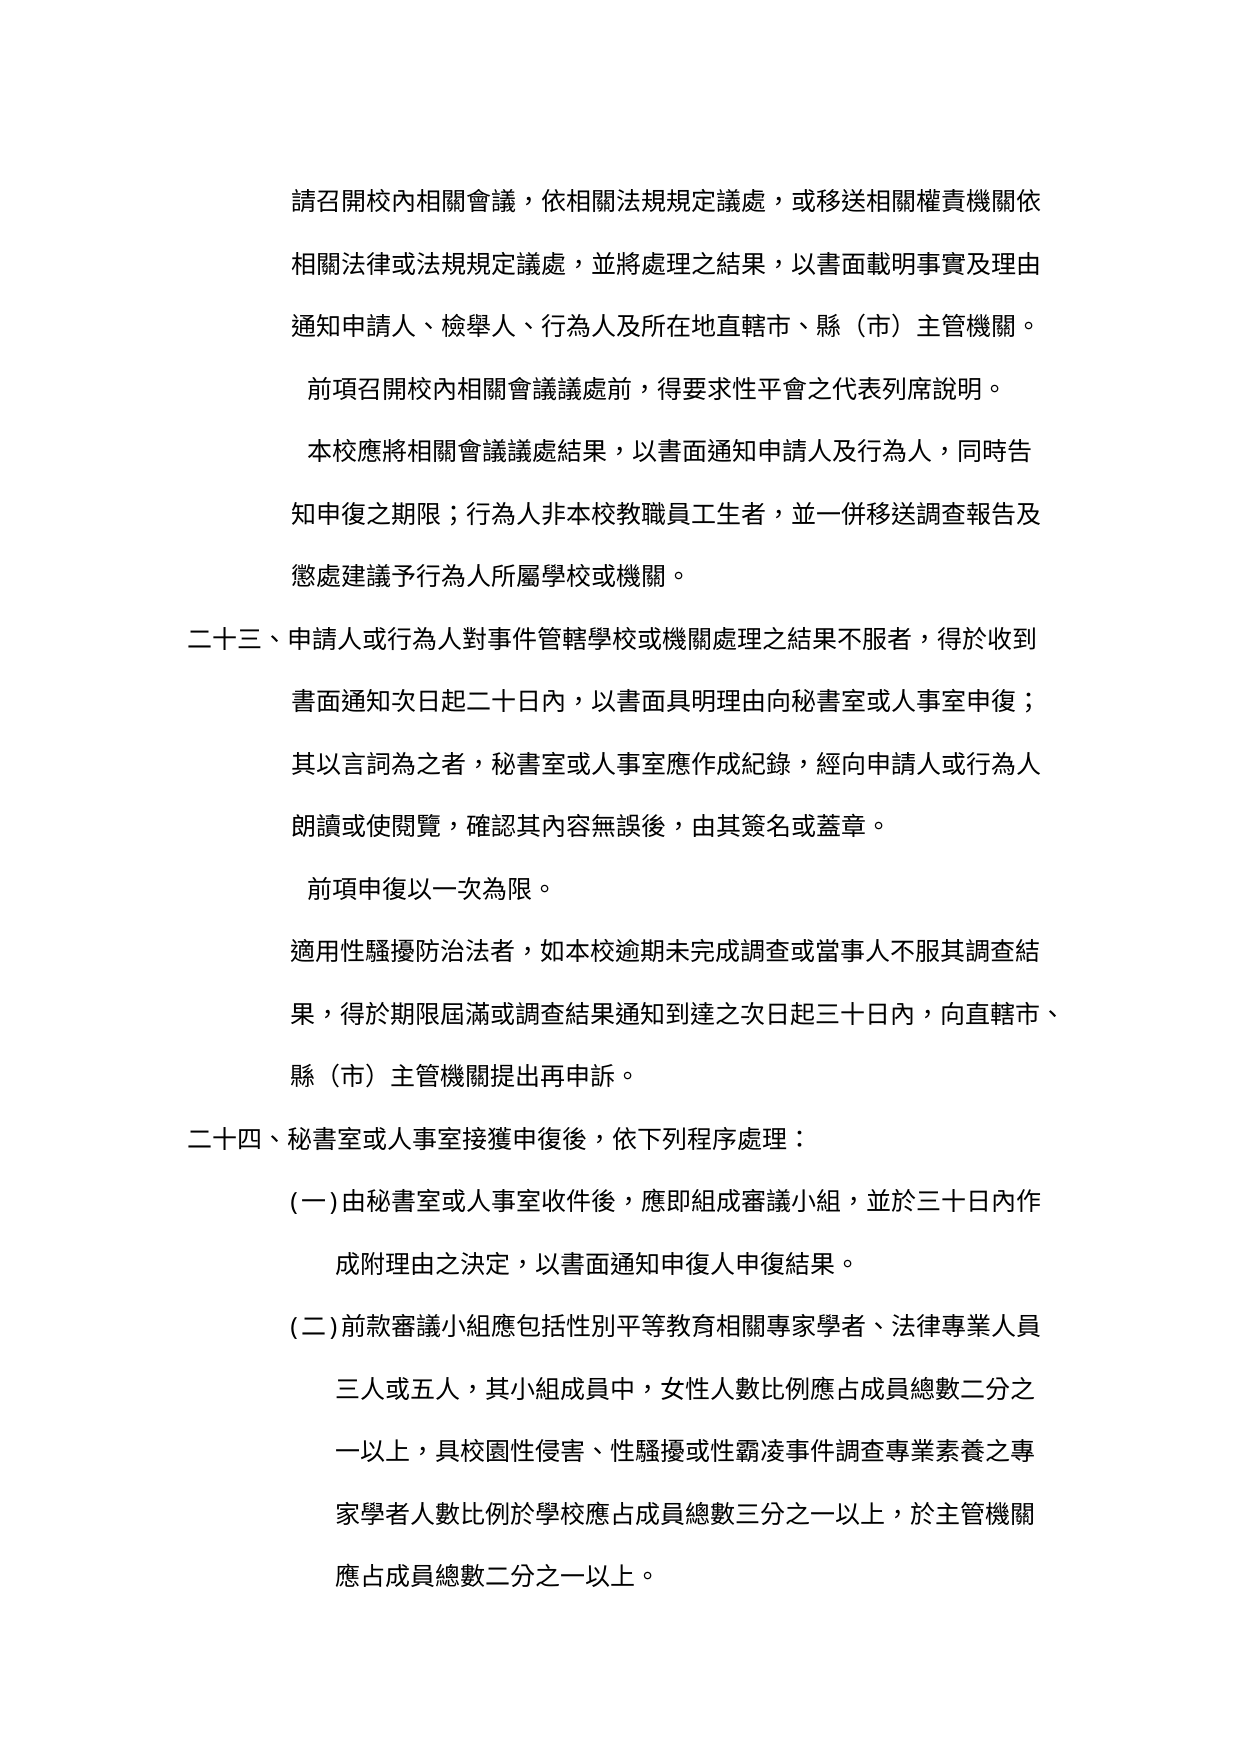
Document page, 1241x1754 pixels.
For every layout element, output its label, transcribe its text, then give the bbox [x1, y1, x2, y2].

text 前項申復以一次為限。 [187, 846, 1053, 908]
text 本校應將相關會議議處結果，以書面通知申請人及行為人，同時告知申復之期限；行為人非本校教職員工生者，並一併移送調查報告及懲處建議予行為人所屬學校或機關。 [187, 408, 1053, 596]
text 二十三、申請人或行為人對事件管轄學校或機關處理之結果不服者，得於收到書面通知次日起二十日內，以書面具明理由向秘書室或人事室申復；其以言詞為之者，秘書室或人事室應作成紀錄，經向申請人或行為人朗讀或使閱覽，確認其內容無誤後，由其簽名或蓋章。 [187, 596, 1053, 846]
text 請召開校內相關會議，依相關法規規定議處，或移送相關權責機關依相關法律或法規規定議處，並將處理之結果，以書面載明事實及理由通知申請人、檢舉人、行為人及所在地直轄市、縣（市）主管機關。 [187, 158, 1053, 346]
text 前項召開校內相關會議議處前，得要求性平會之代表列席說明。 [187, 346, 1053, 408]
text 二十四、秘書室或人事室接獲申復後，依下列程序處理： [187, 1096, 1053, 1158]
text 適用性騷擾防治法者，如本校逾期未完成調查或當事人不服其調查結果，得於期限屆滿或調查結果通知到達之次日起三十日內，向直轄市、縣（市）主管機關提出再申訴。 [291, 908, 1053, 1096]
text (二)前款審議小組應包括性別平等教育相關專家學者、法律專業人員三人或五人，其小組成員中，女性人數比例應占成員總數二分之一以上，具校園性侵害、性騷擾或性霸凌事件調查專業素養之專家學者人數比例於學校應占成員總數三分之一以上，於主管機關應占成員總數二分之一以上。 [226, 1283, 1053, 1596]
text (一)由秘書室或人事室收件後，應即組成審議小組，並於三十日內作成附理由之決定，以書面通知申復人申復結果。 [226, 1158, 1053, 1283]
